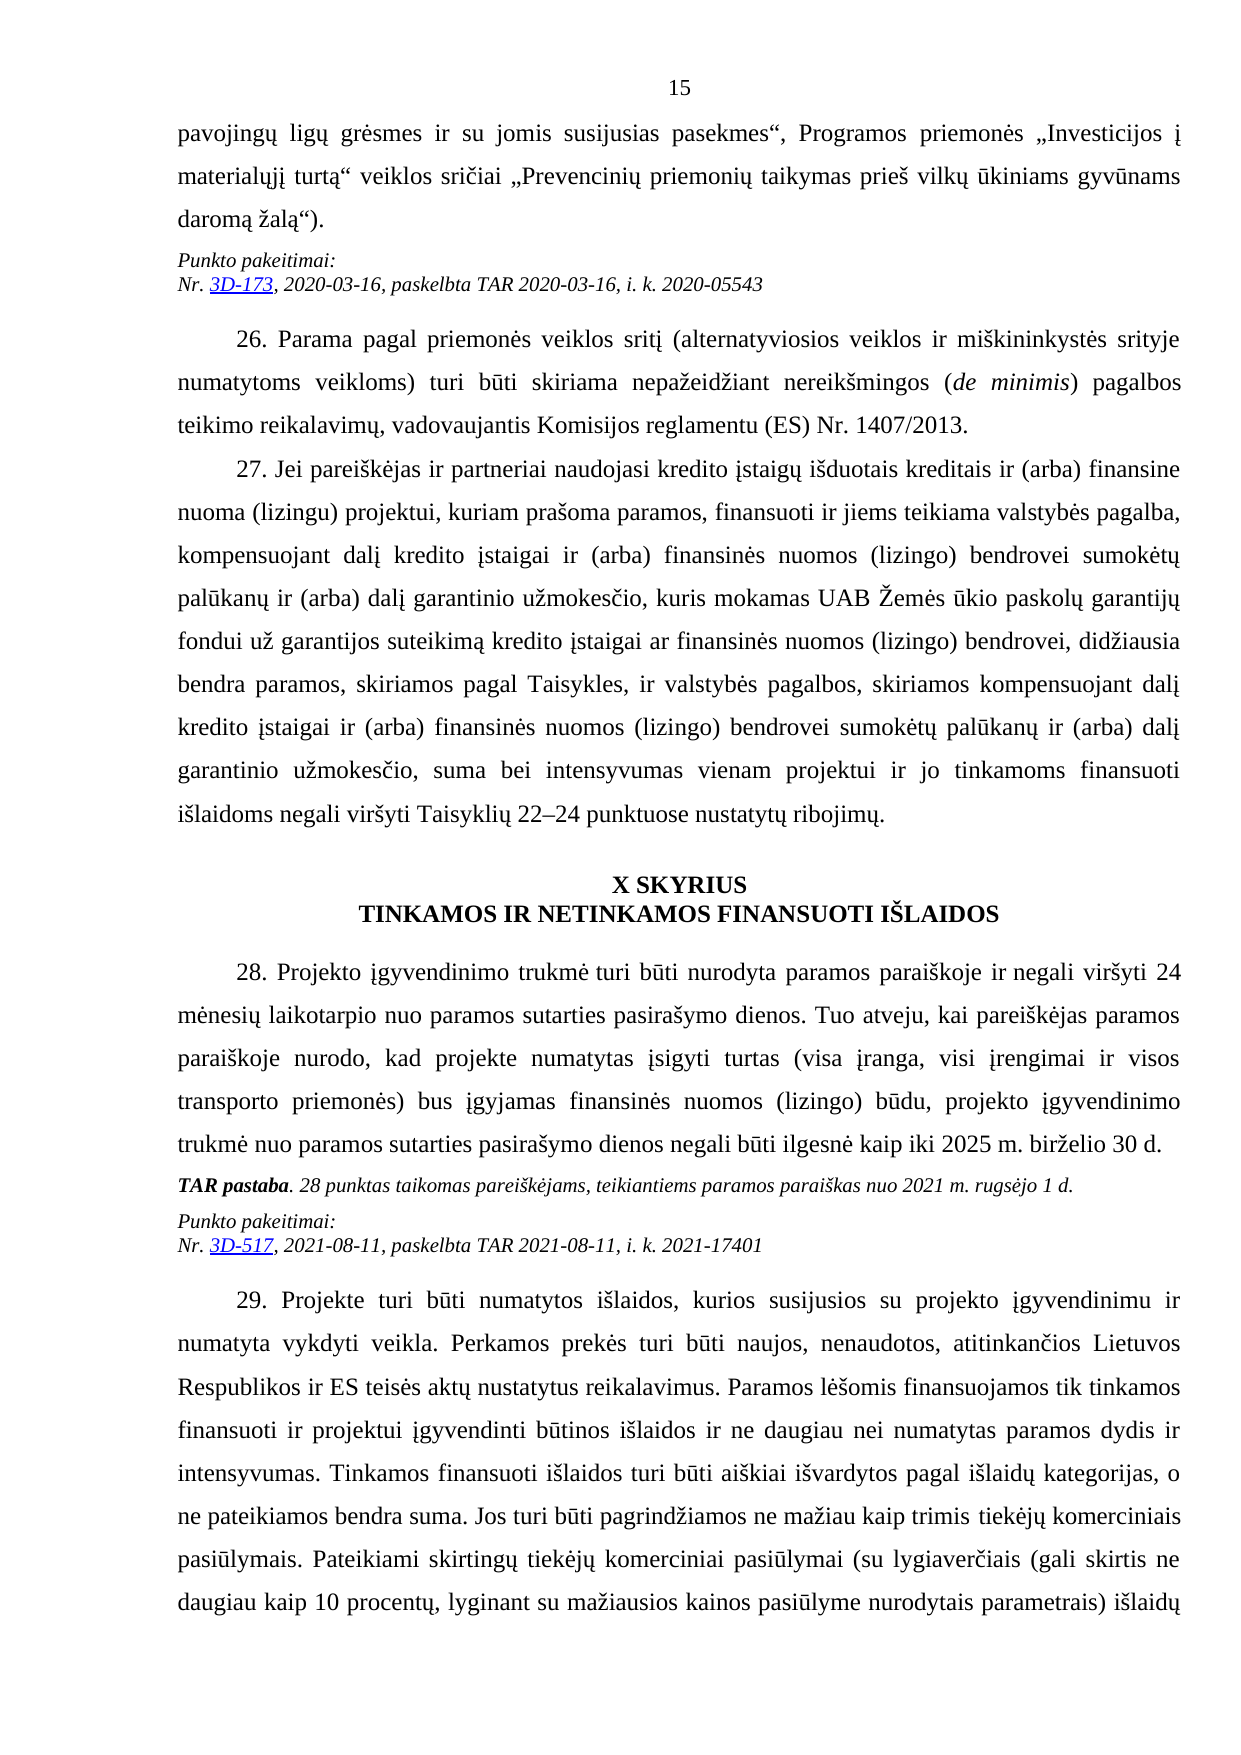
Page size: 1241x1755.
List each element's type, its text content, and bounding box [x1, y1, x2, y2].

text Nr. 3D-517, 2021-08-11, paskelbta TAR 2021-08-11, i. k. 2021-17401 [177, 1233, 1181, 1257]
text 27. Jei pareiškėjas ir partneriai naudojasi kredito įstaigų išduotais kreditais ir (arba) finansine nuoma (lizingu) projektui, kuriam prašoma paramos, finansuoti ir jiems teikiama valstybės pagalba, kompensuojant dalį kredito įstaigai ir (arba) finansinės nuomos (lizingo) bendrovei sumokėtų palūkanų ir (arba) dalį garantinio užmokesčio, kuris mokamas UAB Žemės ūkio paskolų garantijų fondui už garantijos suteikimą kredito įstaigai ar finansinės nuomos (lizingo) bendrovei, didžiausia bendra paramos, skiriamos pagal Taisykles, ir valstybės pagalbos, skiriamos kompensuojant dalį kredito įstaigai ir (arba) finansinės nuomos (lizingo) bendrovei sumokėtų palūkanų ir (arba) dalį garantinio užmokesčio, suma bei intensyvumas vienam projektui ir jo tinkamoms finansuoti išlaidoms negali viršyti Taisyklių 22–24 punktuose nustatytų ribojimų. [177, 454, 1181, 827]
text 28. Projekto įgyvendinimo trukmė turi būti nurodyta paramos paraiškoje ir negali viršyti 24 mėnesių laikotarpio nuo paramos sutarties pasirašymo dienos. Tuo atveju, kai pareiškėjas paramos paraiškoje nurodo, kad projekte numatytas įsigyti turtas (visa įranga, visi įrengimai ir visos transporto priemonės) bus įgyjamas finansinės nuomos (lizingo) būdu, projekto įgyvendinimo trukmė nuo paramos sutarties pasirašymo dienos negali būti ilgesnė kaip iki 2025 m. birželio 30 d. [177, 957, 1181, 1158]
text 26. Parama pagal priemonės veiklos sritį (alternatyviosios veiklos ir miškininkystės srityje numatytoms veikloms) turi būti skiriama nepažeidžiant nereikšmingos (de minimis) pagalbos teikimo reikalavimų, vadovaujantis Komisijos reglamentu (ES) Nr. 1407/2013. [177, 324, 1181, 439]
text 29. Projekte turi būti numatytos išlaidos, kurios susijusios su projekto įgyvendinimu ir numatyta vykdyti veikla. Perkamos prekės turi būti naujos, nenaudotos, atitinkančios Lietuvos Respublikos ir ES teisės aktų nustatytus reikalavimus. Paramos lėšomis finansuojamos tik tinkamos finansuoti ir projektui įgyvendinti būtinos išlaidos ir ne daugiau nei numatytas paramos dydis ir intensyvumas. Tinkamos finansuoti išlaidos turi būti aiškiai išvardytos pagal išlaidų kategorijas, o ne pateikiamos bendra suma. Jos turi būti pagrindžiamos ne mažiau kaip trimis tiekėjų komerciniais pasiūlymais. Pateikiami skirtingų tiekėjų komerciniai pasiūlymai (su lygiaverčiais (gali skirtis ne daugiau kaip 10 procentų, lyginant su mažiausios kainos pasiūlyme nurodytais parametrais) išlaidų [177, 1285, 1181, 1616]
text TAR pastaba. 28 punktas taikomas pareiškėjams, teikiantiems paramos paraiškas nuo 2021 m. rugsėjo 1 d. [177, 1172, 1181, 1197]
text Nr. 3D-173, 2020-03-16, paskelbta TAR 2020-03-16, i. k. 2020-05543 [177, 272, 1181, 296]
text TINKAMOS IR NETINKAMOS FINANSUOTI IŠLAIDOS [177, 899, 1181, 928]
text Punkto pakeitimai: [177, 247, 1181, 272]
text X SKYRIUS [177, 871, 1181, 899]
text pavojingų ligų grėsmes ir su jomis susijusias pasekmes“, Programos priemonės „Investicijos į materialųjį turtą“ veiklos sričiai „Prevencinių priemonių taikymas prieš vilkų ūkiniams gyvūnams daromą žalą“). [177, 118, 1181, 233]
text Punkto pakeitimai: [177, 1208, 1181, 1233]
